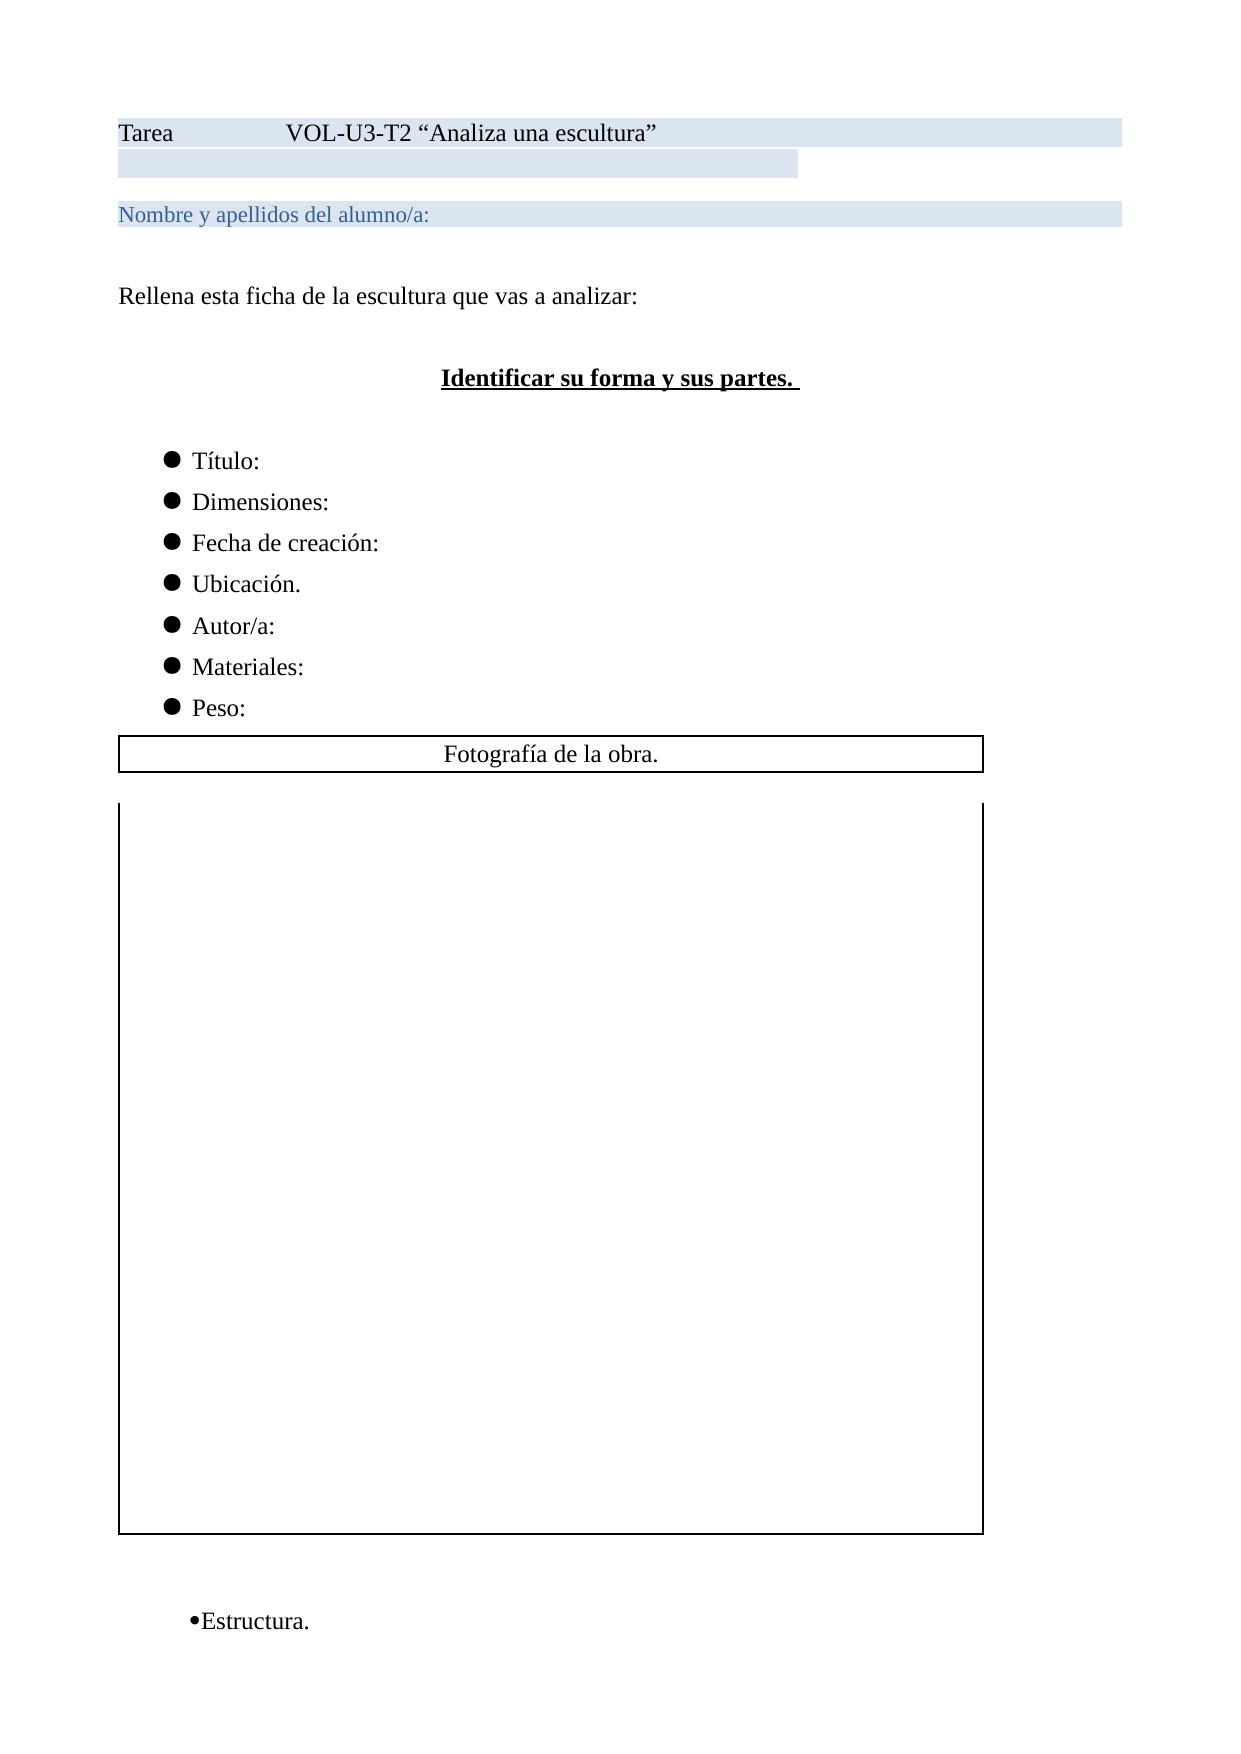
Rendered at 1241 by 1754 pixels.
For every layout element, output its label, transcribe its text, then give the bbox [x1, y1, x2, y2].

text Identificar su forma y sus partes. [118, 363, 1122, 392]
list Materiales: [162, 652, 1122, 681]
list Ubicación. [162, 569, 1122, 598]
text Tarea VOL-U3-T2 “Analiza una escultura” [118, 118, 1122, 147]
table_cell [120, 803, 982, 1533]
table_header [118, 773, 984, 803]
list Fecha de creación: [162, 528, 1122, 557]
table_header Fotografía de la obra. [120, 737, 982, 771]
list Título: [162, 446, 1122, 474]
text [118, 149, 798, 178]
list Dimensiones: [162, 487, 1122, 516]
table_cell [118, 1535, 984, 1565]
list Autor/a: [162, 611, 1122, 639]
text ·Estructura. [190, 1606, 1122, 1635]
list Peso: [162, 693, 1122, 722]
text Rellena esta ficha de la escultura que vas a analizar: [118, 281, 1122, 309]
text Nombre y apellidos del alumno/a: [118, 201, 1122, 227]
